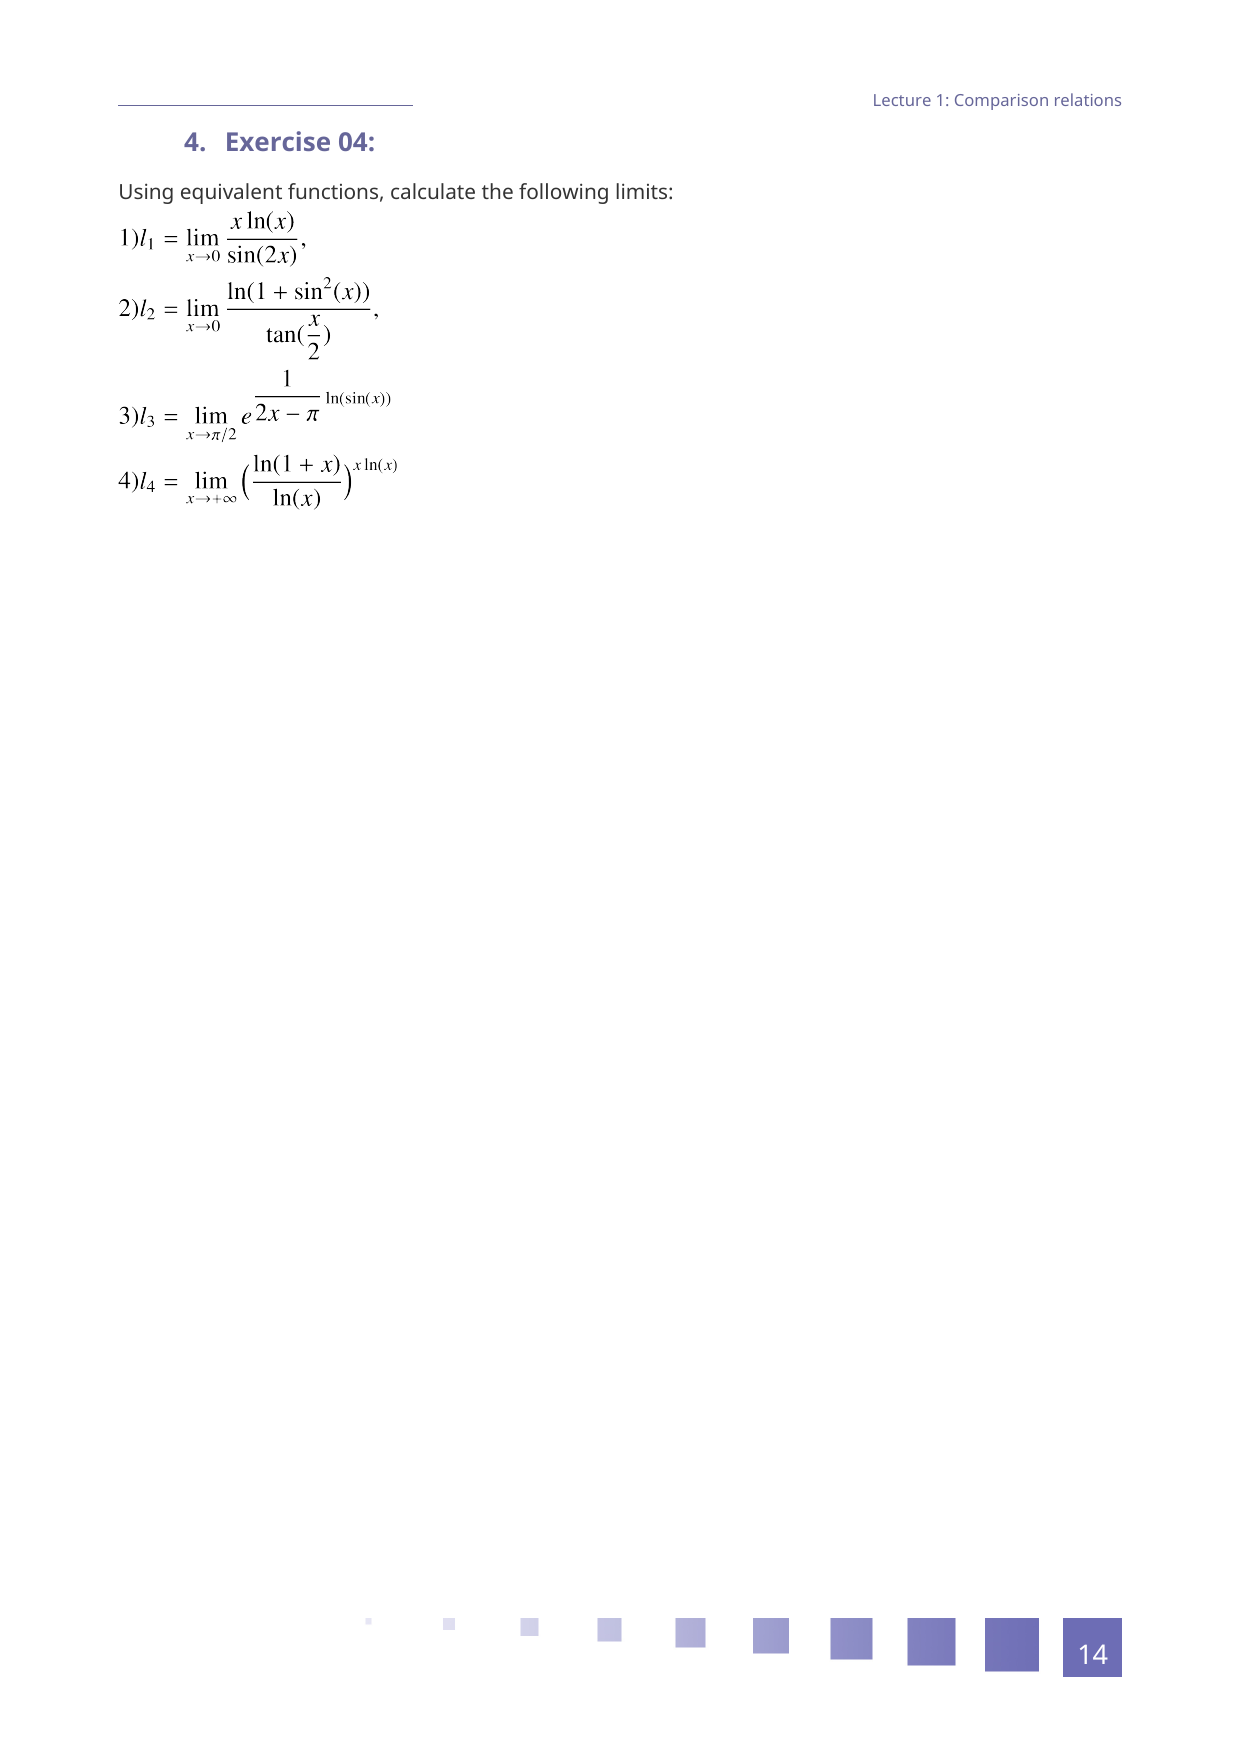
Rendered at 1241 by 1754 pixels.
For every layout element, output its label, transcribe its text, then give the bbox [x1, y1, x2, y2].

picture [321, 1618, 1122, 1678]
title Exercise 04: [177, 124, 1122, 159]
picture [118, 211, 397, 510]
text Using equivalent functions, calculate the following limits: [118, 177, 1122, 206]
